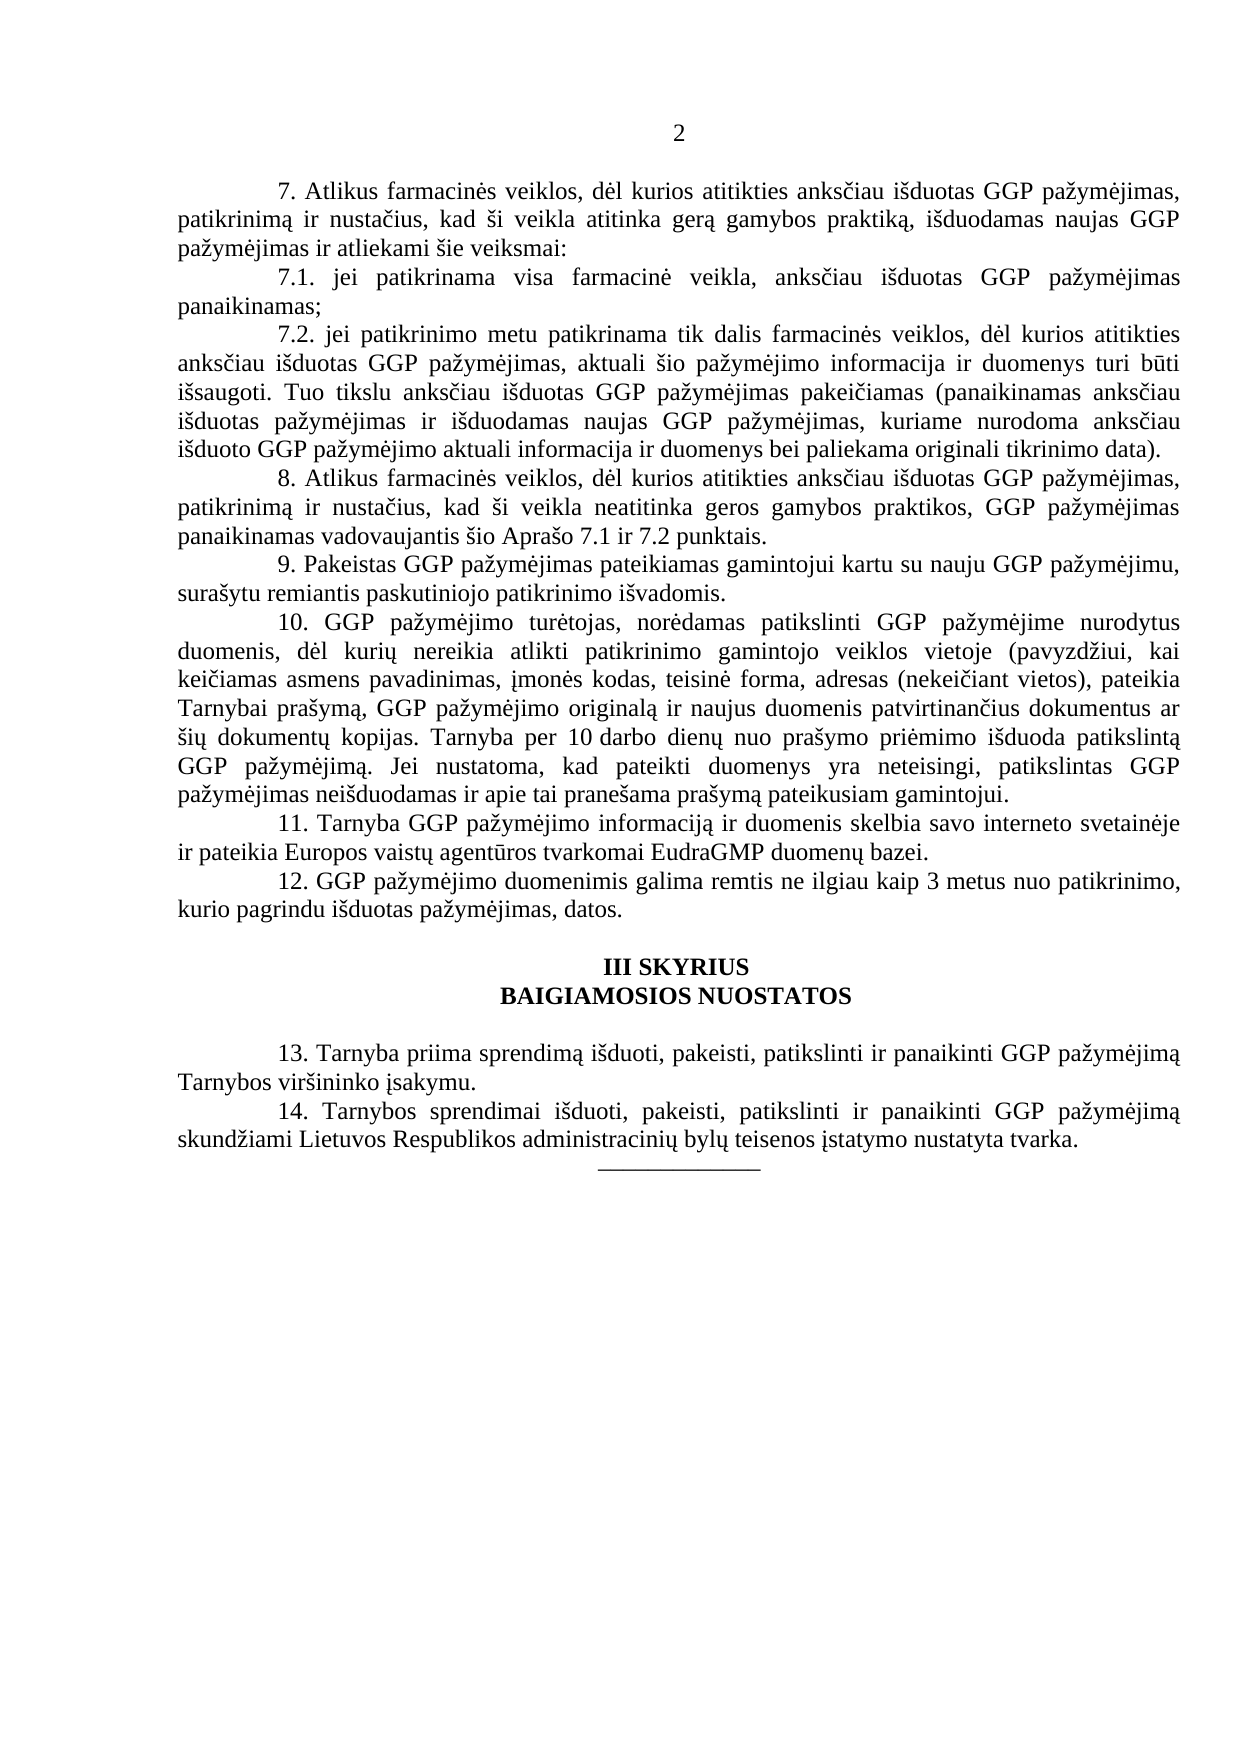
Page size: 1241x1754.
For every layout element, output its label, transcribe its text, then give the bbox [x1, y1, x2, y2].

text 11. Tarnyba GGP pažymėjimo informaciją ir duomenis skelbia savo interneto svetainėje ir pateikia Europos vaistų agentūros tvarkomai EudraGMP duomenų bazei. [177, 808, 1181, 866]
text III SKYRIUS [177, 952, 1181, 981]
text 7.2. jei patikrinimo metu patikrinama tik dalis farmacinės veiklos, dėl kurios atitikties anksčiau išduotas GGP pažymėjimas, aktuali šio pažymėjimo informacija ir duomenys turi būti išsaugoti. Tuo tikslu anksčiau išduotas GGP pažymėjimas pakeičiamas (panaikinamas anksčiau išduotas pažymėjimas ir išduodamas naujas GGP pažymėjimas, kuriame nurodoma anksčiau išduoto GGP pažymėjimo aktuali informacija ir duomenys bei paliekama originali tikrinimo data). [177, 319, 1181, 463]
text 7. Atlikus farmacinės veiklos, dėl kurios atitikties anksčiau išduotas GGP pažymėjimas, patikrinimą ir nustačius, kad ši veikla atitinka gerą gamybos praktiką, išduodamas naujas GGP pažymėjimas ir atliekami šie veiksmai: [177, 176, 1181, 262]
text 10. GGP pažymėjimo turėtojas, norėdamas patikslinti GGP pažymėjime nurodytus duomenis, dėl kurių nereikia atlikti patikrinimo gamintojo veiklos vietoje (pavyzdžiui, kai keičiamas asmens pavadinimas, įmonės kodas, teisinė forma, adresas (nekeičiant vietos), pateikia Tarnybai prašymą, GGP pažymėjimo originalą ir naujus duomenis patvirtinančius dokumentus ar šių dokumentų kopijas. Tarnyba per 10 darbo dienų nuo prašymo priėmimo išduoda patikslintą GGP pažymėjimą. Jei nustatoma, kad pateikti duomenys yra neteisingi, patikslintas GGP pažymėjimas neišduodamas ir apie tai pranešama prašymą pateikusiam gamintojui. [177, 607, 1181, 808]
text 13. Tarnyba priima sprendimą išduoti, pakeisti, patikslinti ir panaikinti GGP pažymėjimą Tarnybos viršininko įsakymu. [177, 1038, 1181, 1096]
text ––––––––––––– [177, 1153, 1181, 1182]
text 14. Tarnybos sprendimai išduoti, pakeisti, patikslinti ir panaikinti GGP pažymėjimą skundžiami Lietuvos Respublikos administracinių bylų teisenos įstatymo nustatyta tvarka. [177, 1096, 1181, 1153]
text 8. Atlikus farmacinės veiklos, dėl kurios atitikties anksčiau išduotas GGP pažymėjimas, patikrinimą ir nustačius, kad ši veikla neatitinka geros gamybos praktikos, GGP pažymėjimas panaikinamas vadovaujantis šio Aprašo 7.1 ir 7.2 punktais. [177, 463, 1181, 549]
text BAIGIAMOSIOS NUOSTATOS [177, 981, 1181, 1009]
text 7.1. jei patikrinama visa farmacinė veikla, anksčiau išduotas GGP pažymėjimas panaikinamas; [177, 262, 1181, 319]
text 12. GGP pažymėjimo duomenimis galima remtis ne ilgiau kaip 3 metus nuo patikrinimo, kurio pagrindu išduotas pažymėjimas, datos. [177, 866, 1181, 923]
text 9. Pakeistas GGP pažymėjimas pateikiamas gamintojui kartu su nauju GGP pažymėjimu, surašytu remiantis paskutiniojo patikrinimo išvadomis. [177, 549, 1181, 607]
